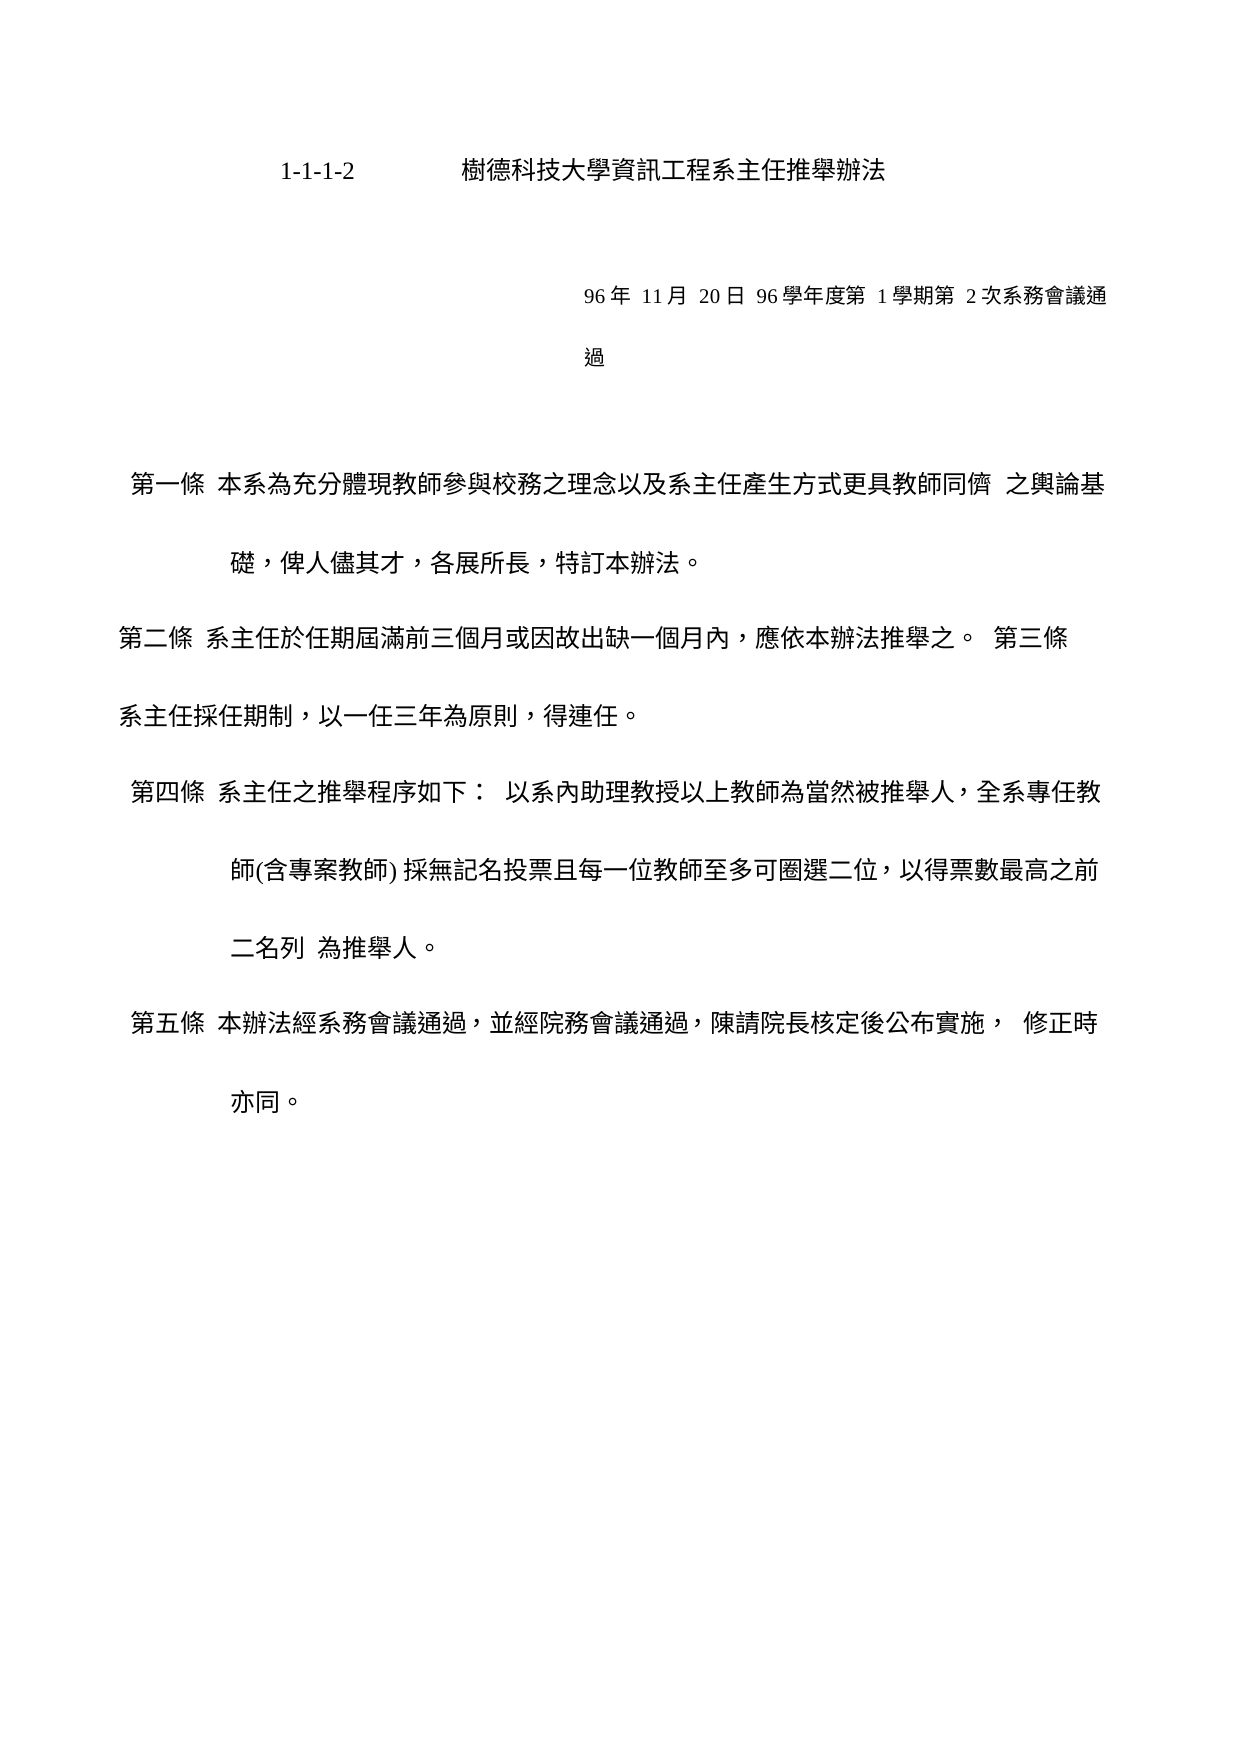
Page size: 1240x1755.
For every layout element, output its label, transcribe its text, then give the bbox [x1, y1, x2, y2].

text 第一條 本系為充分體現教師參與校務之理念以及系主任產生方式更具教師同儕 之輿論基礎，俾人儘其才，各展所長，特訂本辦法。 [130, 441, 1122, 582]
text 第二條 系主任於任期屆滿前三個月或因故出缺一個月內，應依本辦法推舉之。 第三條 系主任採任期制，以一任三年為原則，得連任。 [118, 595, 1104, 736]
subtitle 1-1-1-2 樹德科技大學資訊工程系主任推舉辦法 [280, 127, 1122, 189]
text 第四條 系主任之推舉程序如下： 以系內助理教授以上教師為當然被推舉人，全系專任教師(含專案教師) 採無記名投票且每一位教師至多可圈選二位，以得票數最高之前二名列 為推舉人。 [130, 749, 1104, 967]
text 96 年 11 月 20 日 96 學年度第 1 學期第 2 次系務會議通過 [584, 252, 1122, 377]
text 第五條 本辦法經系務會議通過，並經院務會議通過，陳請院長核定後公布實施， 修正時亦同。 [130, 980, 1122, 1121]
